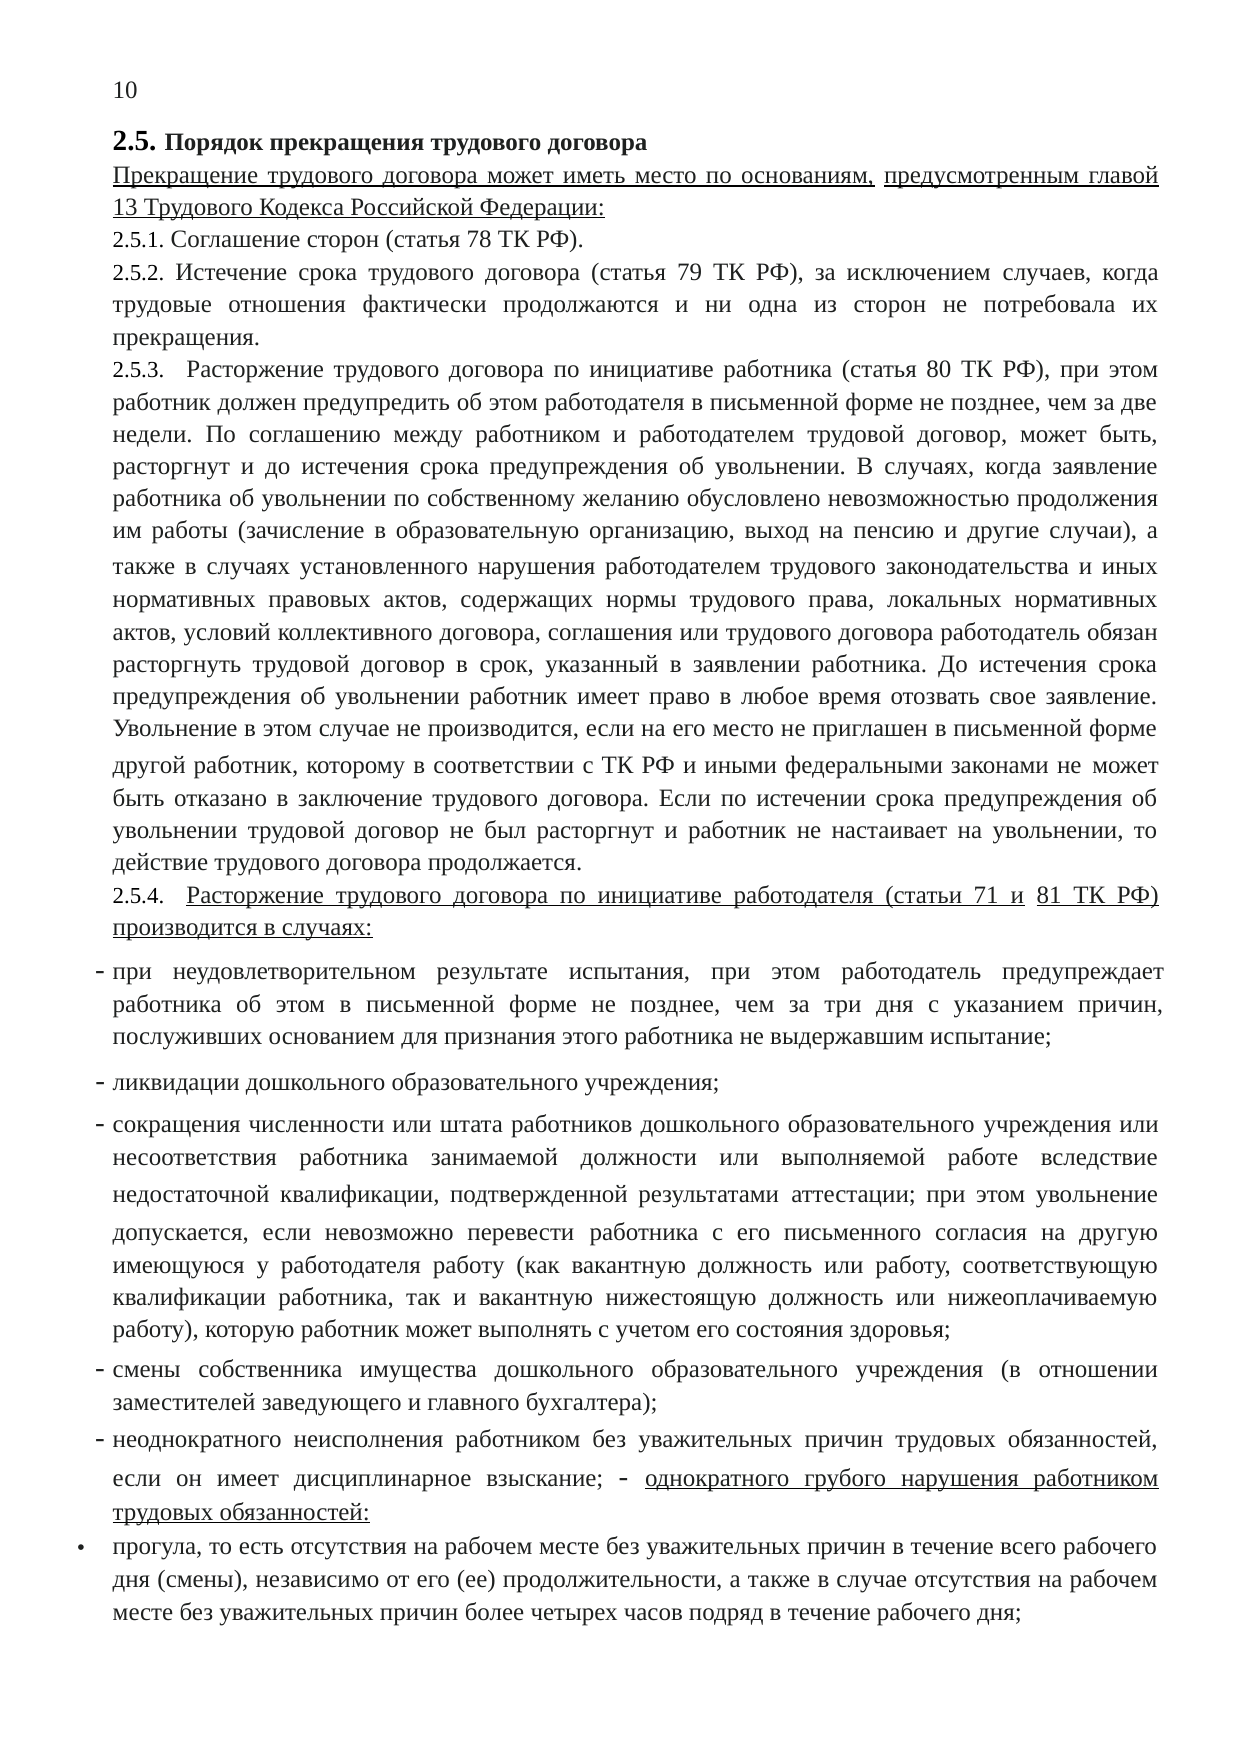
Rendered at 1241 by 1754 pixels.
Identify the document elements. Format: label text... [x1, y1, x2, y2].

subtitle 2.5. Порядок прекращения трудового договора [112, 123, 1099, 156]
text 2.5.1. Соглашение сторон (статья 78 ТК РФ). [112, 224, 1101, 253]
text Прекращение трудового договора может иметь место по основаниям, предусмотренным главой 13 Трудового Кодекса Российской Федерации: [112, 160, 1159, 220]
text 2.5.2. Истечение срока трудового договора (статья 79 ТК РФ), за исключением случаев, когда трудовые отношения фактически продолжаются и ни одна из сторон не потребовала их прекращения. [112, 257, 1159, 350]
list при неудовлетворительном результате испытания, при этом работодатель предупреждает работника об этом в письменной форме не позднее, чем за три дня с указанием причин, послуживших основанием для признания этого работника не выдержавшим испытание; [95, 952, 1164, 1050]
list неоднократного неисполнения работником без уважительных причин трудовых обязанностей, если он имеет дисциплинарное взыскание; - однократного грубого нарушения работником трудовых обязанностей: [95, 1420, 1159, 1526]
list прогула, то есть отсутствия на рабочем месте без уважительных причин в течение всего рабочего дня (смены), независимо от его (ее) продолжительности, а также в случае отсутствия на рабочем месте без уважительных причин более четырех часов подряд в течение рабочего дня; [77, 1531, 1159, 1626]
text 2.5.3. Расторжение трудового договора по инициативе работника (статья 80 ТК РФ), при этом работник должен предупредить об этом работодателя в письменной форме не позднее, чем за две недели. По соглашению между работником и работодателем трудовой договор, может быть, расторгнут и до истечения срока предупреждения об увольнении. В случаях, когда заявление работника об увольнении по собственному желанию обусловлено невозможностью продолжения им работы (зачисление в образовательную организацию, выход на пенсию и другие случаи), а также в случаях установленного нарушения работодателем трудового законодательства и иных нормативных правовых актов, содержащих нормы трудового права, локальных нормативных актов, условий коллективного договора, соглашения или трудового договора работодатель обязан расторгнуть трудовой договор в срок, указанный в заявлении работника. До истечения срока предупреждения об увольнении работник имеет право в любое время отозвать свое заявление. Увольнение в этом случае не производится, если на его место не приглашен в письменной форме другой работник, которому в соответствии с ТК РФ и иными федеральными законами не может быть отказано в заключение трудового договора. Если по истечении срока предупреждения об увольнении трудовой договор не был расторгнут и работник не настаивает на увольнении, то действие трудового договора продолжается. [112, 354, 1159, 876]
list смены собственника имущества дошкольного образовательного учреждения (в отношении заместителей заведующего и главного бухгалтера); [95, 1350, 1159, 1416]
list сокращения численности или штата работников дошкольного образовательного учреждения или несоответствия работника занимаемой должности или выполняемой работе вследствие недостаточной квалификации, подтвержденной результатами аттестации; при этом увольнение допускается, если невозможно перевести работника с его письменного согласия на другую имеющуюся у работодателя работу (как вакантную должность или работу, соответствующую квалификации работника, так и вакантную нижестоящую должность или нижеоплачиваемую работу), которую работник может выполнять с учетом его состояния здоровья; [95, 1106, 1159, 1343]
text 2.5.4. Расторжение трудового договора по инициативе работодателя (статьи 71 и 81 ТК РФ) производится в случаях: [112, 880, 1159, 940]
list ликвидации дошкольного образовательного учреждения; [95, 1063, 1091, 1096]
